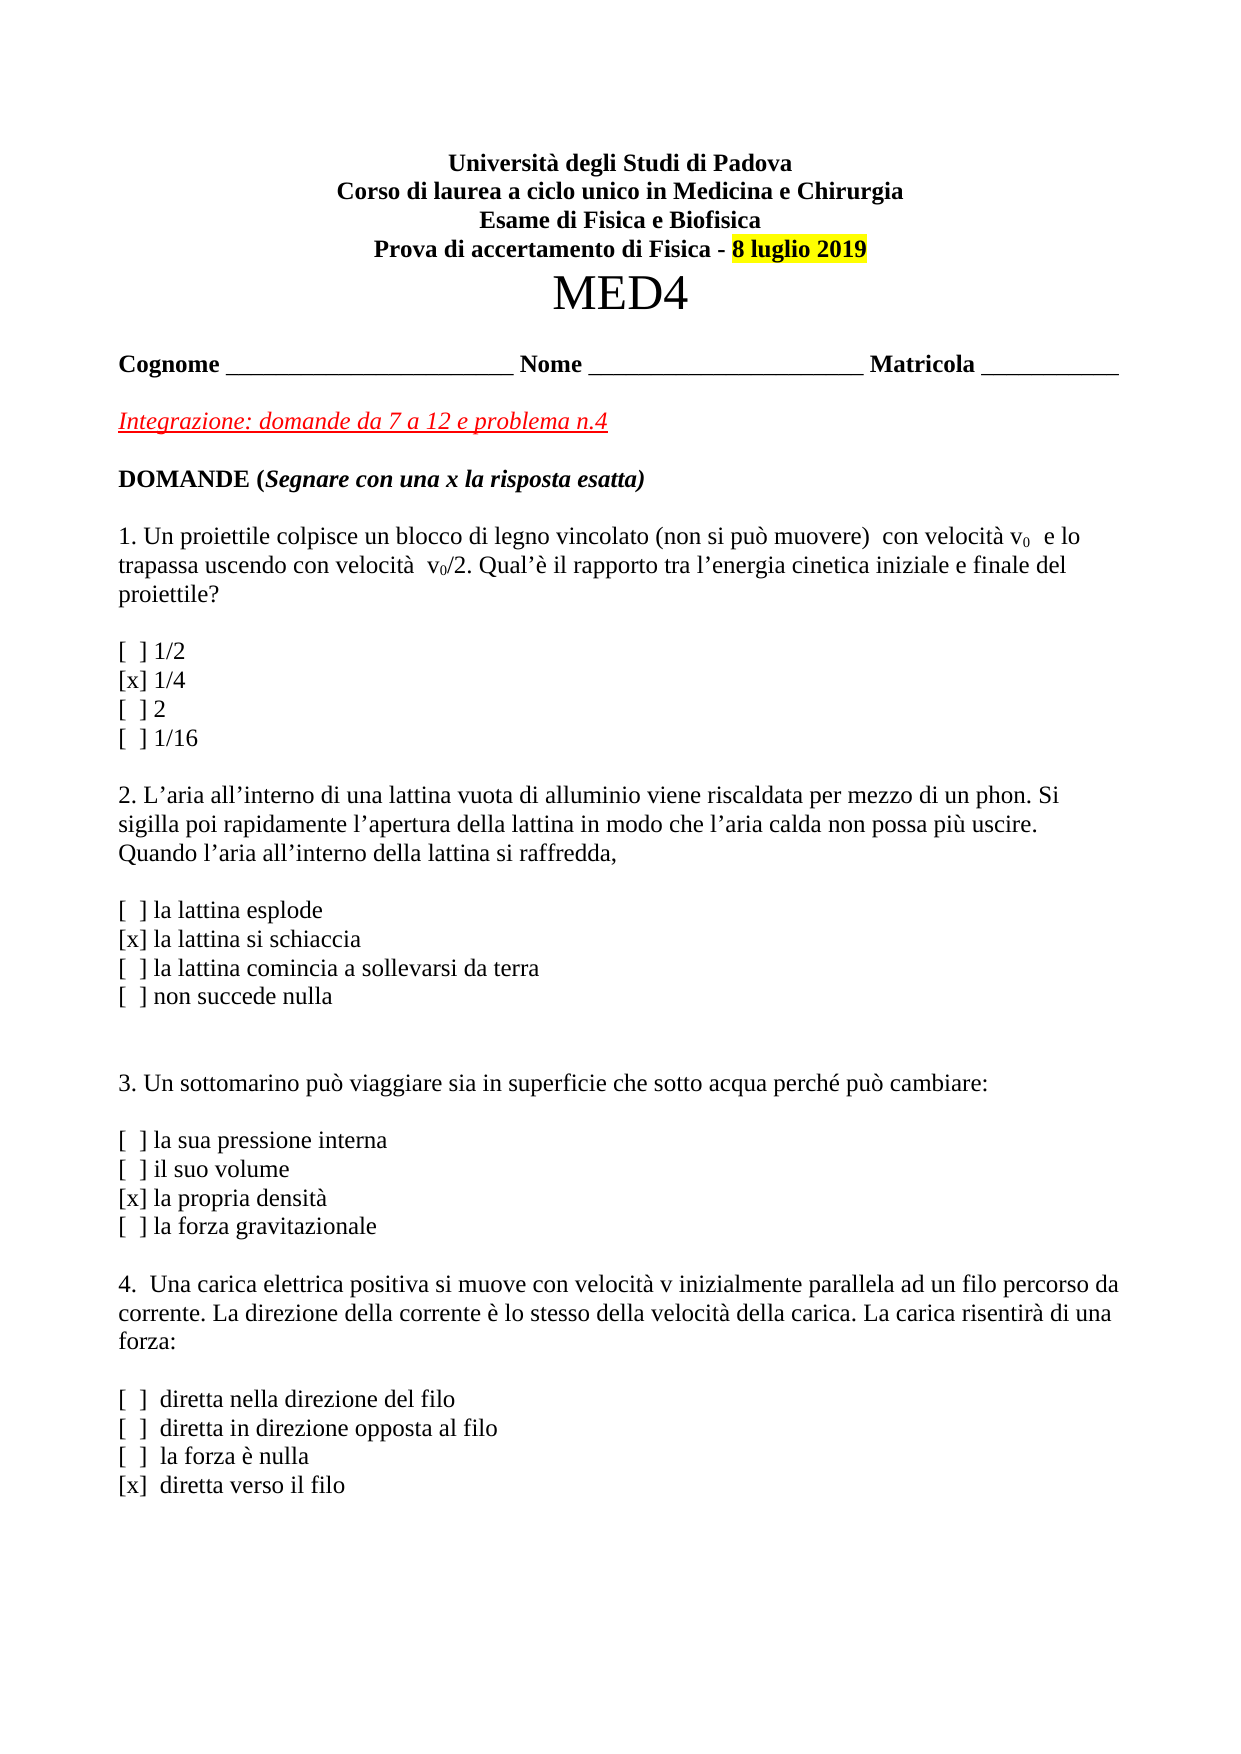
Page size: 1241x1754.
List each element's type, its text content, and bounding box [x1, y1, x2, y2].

text [ ] non succede nulla [118, 981, 1122, 1010]
text [x] diretta verso il filo [118, 1470, 1122, 1499]
text [x] la propria densità [118, 1183, 1122, 1211]
text Corso di laurea a ciclo unico in Medicina e Chirurgia [118, 176, 1122, 205]
text 1. Un proiettile colpisce un blocco di legno vincolato (non si può muovere) con velocità v0 e lo trapassa uscendo con velocità v0/2. Qual’è il rapporto tra l’energia cinetica iniziale e finale del proiettile? [ ] 1/2 [x] 1/4 [ ] 2 [ ] 1/16 [118, 521, 1122, 751]
text [ ] la forza è nulla [118, 1441, 1122, 1470]
text [ ] il suo volume [118, 1154, 1122, 1183]
text [ ] la lattina comincia a sollevarsi da terra [118, 953, 1122, 981]
text Esame di Fisica e Biofisica [118, 205, 1122, 234]
text [ ] diretta nella direzione del filo [118, 1384, 1122, 1413]
text [ ] la sua pressione interna [118, 1125, 1122, 1154]
text DOMANDE (Segnare con una x la risposta esatta) [118, 464, 1122, 493]
text [ ] la lattina esplode [118, 895, 1122, 924]
text Università degli Studi di Padova [118, 148, 1122, 176]
text [ ] diretta in direzione opposta al filo [118, 1413, 1122, 1441]
list 2. L’aria all’interno di una lattina vuota di alluminio viene riscaldata per mezzo di un phon. Si sigilla poi rapidamente l’apertura della lattina in modo che l’aria calda non possa più uscire. Quando l’aria all’interno della lattina si raffredda, [118, 780, 1122, 866]
text Prova di accertamento di Fisica - 8 luglio 2019 [118, 234, 1122, 263]
text [ ] la forza gravitazionale [118, 1211, 1122, 1240]
text MED4 [118, 263, 1122, 320]
text 3. Un sottomarino può viaggiare sia in superficie che sotto acqua perché può cambiare: [118, 1068, 1122, 1096]
text [x] la lattina si schiaccia [118, 924, 1122, 953]
text 4. Una carica elettrica positiva si muove con velocità v inizialmente parallela ad un filo percorso da corrente. La direzione della corrente è lo stesso della velocità della carica. La carica risentirà di una forza: [118, 1269, 1122, 1355]
text Cognome _______________________ Nome ______________________ Matricola ___________ [118, 349, 1122, 378]
text Integrazione: domande da 7 a 12 e problema n.4 [118, 406, 1122, 435]
